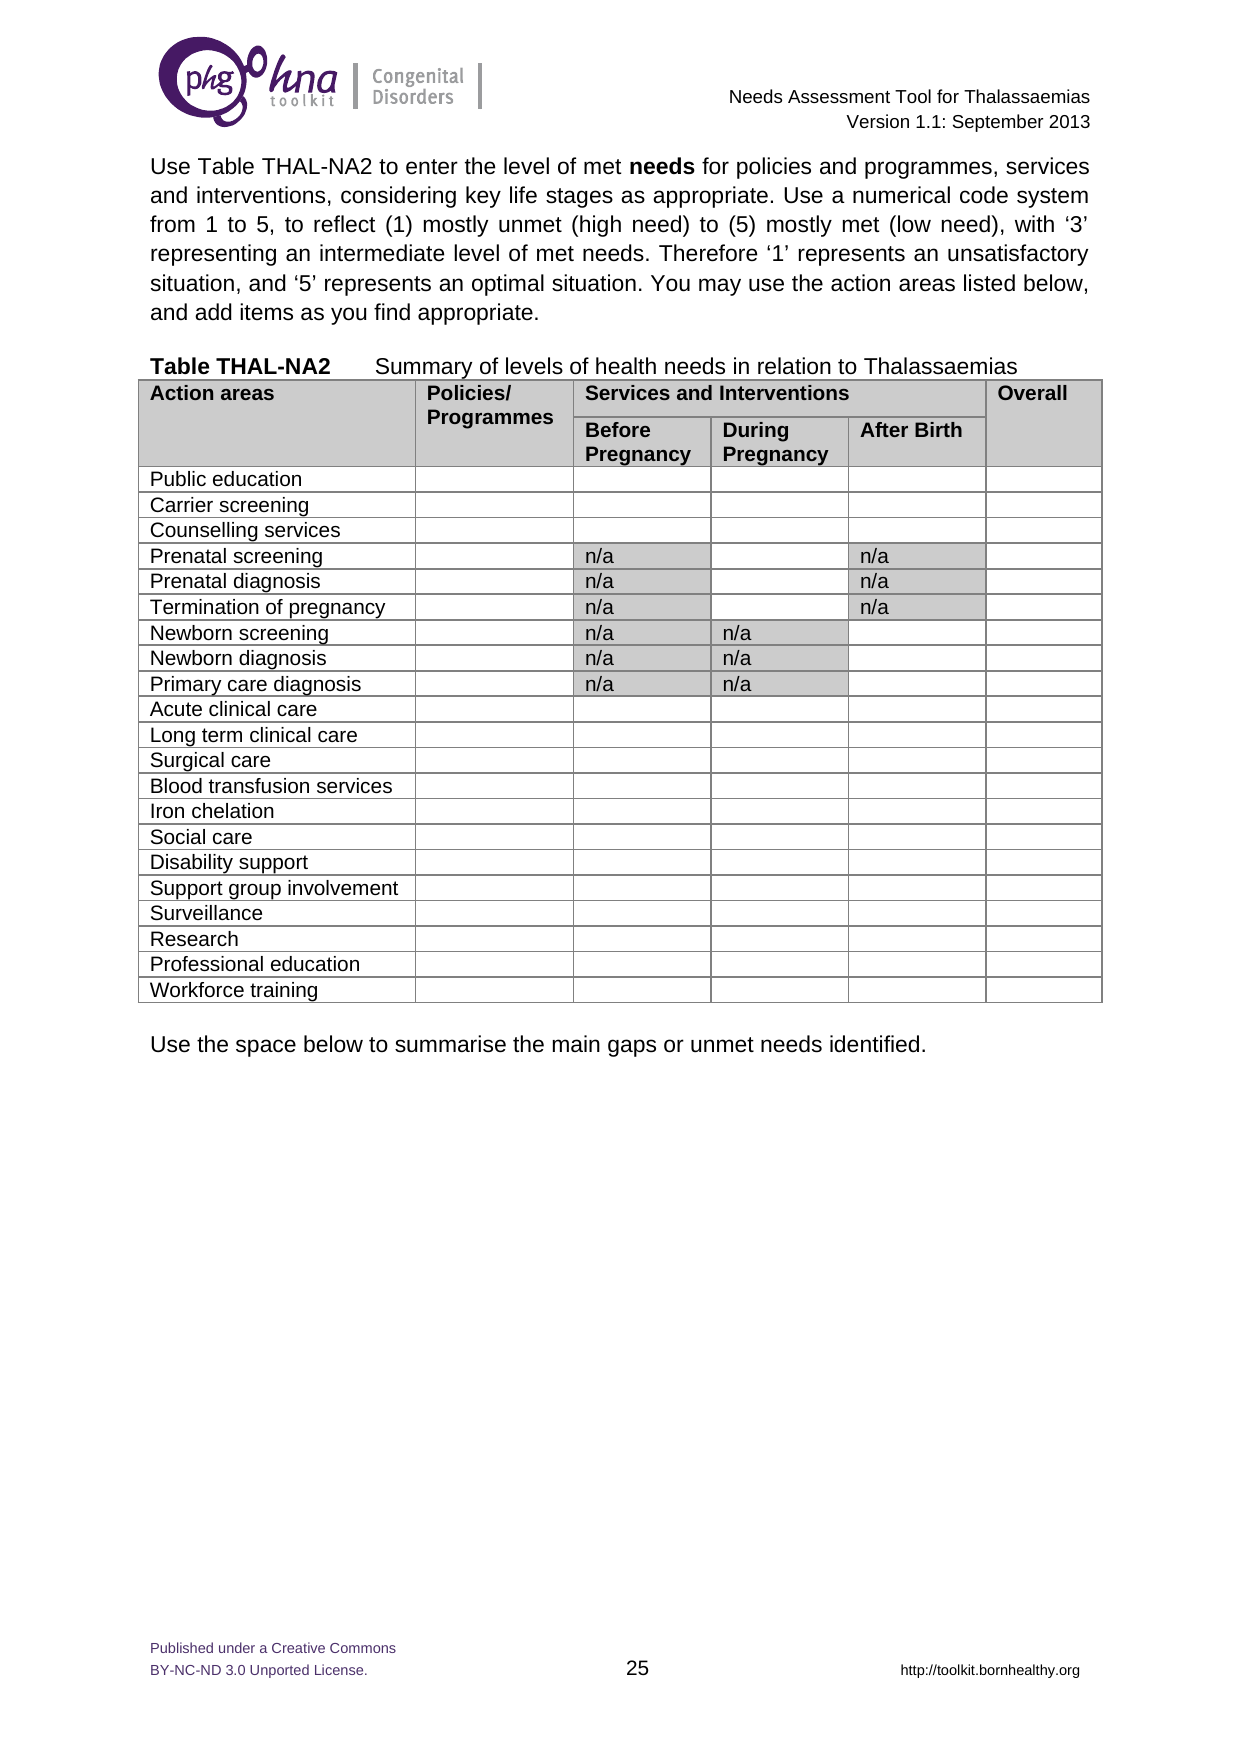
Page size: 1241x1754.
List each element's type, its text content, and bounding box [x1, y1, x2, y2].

table_cell [416, 621, 573, 644]
table_cell [574, 518, 710, 542]
table_cell [416, 748, 573, 772]
table_cell [416, 697, 573, 721]
table_header Services and Interventions [574, 381, 985, 416]
table_cell [416, 570, 573, 593]
table_cell [416, 952, 573, 976]
table_cell Workforce training [139, 978, 415, 1002]
table_cell [416, 978, 573, 1002]
table_cell Acute clinical care [139, 697, 415, 721]
table_cell n/a [574, 646, 710, 670]
table_cell [574, 978, 710, 1002]
table_cell Blood transfusion services [139, 774, 415, 797]
table_cell [574, 748, 710, 772]
table_cell [416, 493, 573, 517]
table_cell [987, 876, 1101, 899]
table_cell [849, 927, 985, 951]
table_cell [712, 595, 848, 619]
table_cell [416, 646, 573, 670]
table_cell Prenatal screening [139, 544, 415, 568]
table_cell [849, 876, 985, 899]
table_cell Before Pregnancy [574, 418, 710, 466]
table_cell [987, 697, 1101, 721]
table_cell [987, 467, 1101, 491]
table_cell [987, 570, 1101, 593]
table_cell [849, 850, 985, 874]
subtitle Table THAL-NA2 Summary of levels of health needs in relation to Thalassaemias [150, 350, 1090, 379]
table_cell [712, 774, 848, 797]
table_cell [987, 621, 1101, 644]
table_cell [987, 799, 1101, 823]
table_cell [712, 518, 848, 542]
table_cell [416, 518, 573, 542]
table_header Policies/ Programmes [416, 381, 573, 466]
table_cell n/a [574, 570, 710, 593]
table_cell Iron chelation [139, 799, 415, 823]
table_cell [849, 825, 985, 848]
table_cell [416, 723, 573, 746]
table_cell Surgical care [139, 748, 415, 772]
table_cell n/a [712, 621, 848, 644]
table_cell [849, 901, 985, 925]
table_cell n/a [849, 544, 985, 568]
table_cell [849, 518, 985, 542]
table_cell Long term clinical care [139, 723, 415, 746]
table_cell n/a [712, 672, 848, 695]
table_cell [574, 825, 710, 848]
table_cell [987, 518, 1101, 542]
table_cell [574, 774, 710, 797]
table_cell [987, 850, 1101, 874]
table_cell [987, 646, 1101, 670]
table_cell [574, 850, 710, 874]
table_cell [712, 876, 848, 899]
table_cell [849, 467, 985, 491]
table_cell [849, 646, 985, 670]
table_cell [987, 978, 1101, 1002]
table_cell [574, 467, 710, 491]
table_cell [416, 544, 573, 568]
table_cell [712, 799, 848, 823]
table_cell [987, 952, 1101, 976]
table_cell n/a [574, 595, 710, 619]
table_cell [574, 799, 710, 823]
table_cell [712, 723, 848, 746]
table_cell [849, 493, 985, 517]
table_cell [987, 595, 1101, 619]
table_cell [987, 748, 1101, 772]
table_cell [574, 876, 710, 899]
table_cell [712, 952, 848, 976]
table_cell [987, 723, 1101, 746]
table_cell [574, 493, 710, 517]
table_cell [574, 723, 710, 746]
table_cell [574, 901, 710, 925]
table_cell [712, 493, 848, 517]
table_cell [849, 697, 985, 721]
table_cell n/a [712, 646, 848, 670]
table_cell [849, 621, 985, 644]
table_cell After Birth [849, 418, 985, 466]
table_cell [712, 825, 848, 848]
table_cell [574, 952, 710, 976]
table_cell n/a [574, 672, 710, 695]
table_cell Newborn diagnosis [139, 646, 415, 670]
table_cell [712, 978, 848, 1002]
table_cell [849, 748, 985, 772]
table_header Overall [987, 381, 1101, 466]
text Use Table THAL-NA2 to enter the level of met needs for policies and programmes, services and interventions, considering key life stages as appropriate. Use a numerical code system from 1 to 5, to reflect (1) mostly unmet (high need) to (5) mostly met (low need), with ‘3’ representing an intermediate level of met needs. Therefore ‘1’ represents an unsatisfactory situation, and ‘5’ represents an optimal situation. You may use the action areas listed below, and add items as you find appropriate. [150, 150, 1090, 325]
table_cell [416, 672, 573, 695]
table_cell [849, 978, 985, 1002]
table_cell Support group involvement [139, 876, 415, 899]
table_cell [987, 672, 1101, 695]
table_cell [712, 927, 848, 951]
table_cell [416, 901, 573, 925]
table_cell [987, 493, 1101, 517]
table_cell [416, 850, 573, 874]
table_cell [987, 927, 1101, 951]
table_cell n/a [849, 595, 985, 619]
table_cell [416, 876, 573, 899]
table_cell [574, 697, 710, 721]
table_cell Prenatal diagnosis [139, 570, 415, 593]
table_cell [849, 774, 985, 797]
table_cell [712, 748, 848, 772]
table_cell During Pregnancy [712, 418, 848, 466]
table_cell n/a [849, 570, 985, 593]
table_cell [987, 901, 1101, 925]
subtitle Use the space below to summarise the main gaps or unmet needs identified. [150, 1028, 1090, 1057]
table_cell [849, 723, 985, 746]
table_cell Public education [139, 467, 415, 491]
table_cell Disability support [139, 850, 415, 874]
table_cell n/a [574, 621, 710, 644]
table_cell [712, 901, 848, 925]
table_cell Surveillance [139, 901, 415, 925]
table_cell [712, 467, 848, 491]
table_cell Counselling services [139, 518, 415, 542]
table_cell [712, 697, 848, 721]
table_cell [416, 927, 573, 951]
table_cell [987, 825, 1101, 848]
table_cell [849, 799, 985, 823]
table_cell [987, 774, 1101, 797]
table_cell [416, 467, 573, 491]
table_cell [849, 952, 985, 976]
table_cell [574, 927, 710, 951]
table_cell [416, 774, 573, 797]
table_cell [712, 570, 848, 593]
table_cell [416, 799, 573, 823]
table_cell Primary care diagnosis [139, 672, 415, 695]
table_cell [849, 672, 985, 695]
table_cell Carrier screening [139, 493, 415, 517]
table_cell Research [139, 927, 415, 951]
table_cell [987, 544, 1101, 568]
table_cell Social care [139, 825, 415, 848]
table_cell n/a [574, 544, 710, 568]
table_cell Professional education [139, 952, 415, 976]
table_cell [712, 850, 848, 874]
table_header Action areas [139, 381, 415, 466]
table_cell [416, 825, 573, 848]
table_cell Termination of pregnancy [139, 595, 415, 619]
table_cell [416, 595, 573, 619]
table_cell Newborn screening [139, 621, 415, 644]
table_cell [712, 544, 848, 568]
